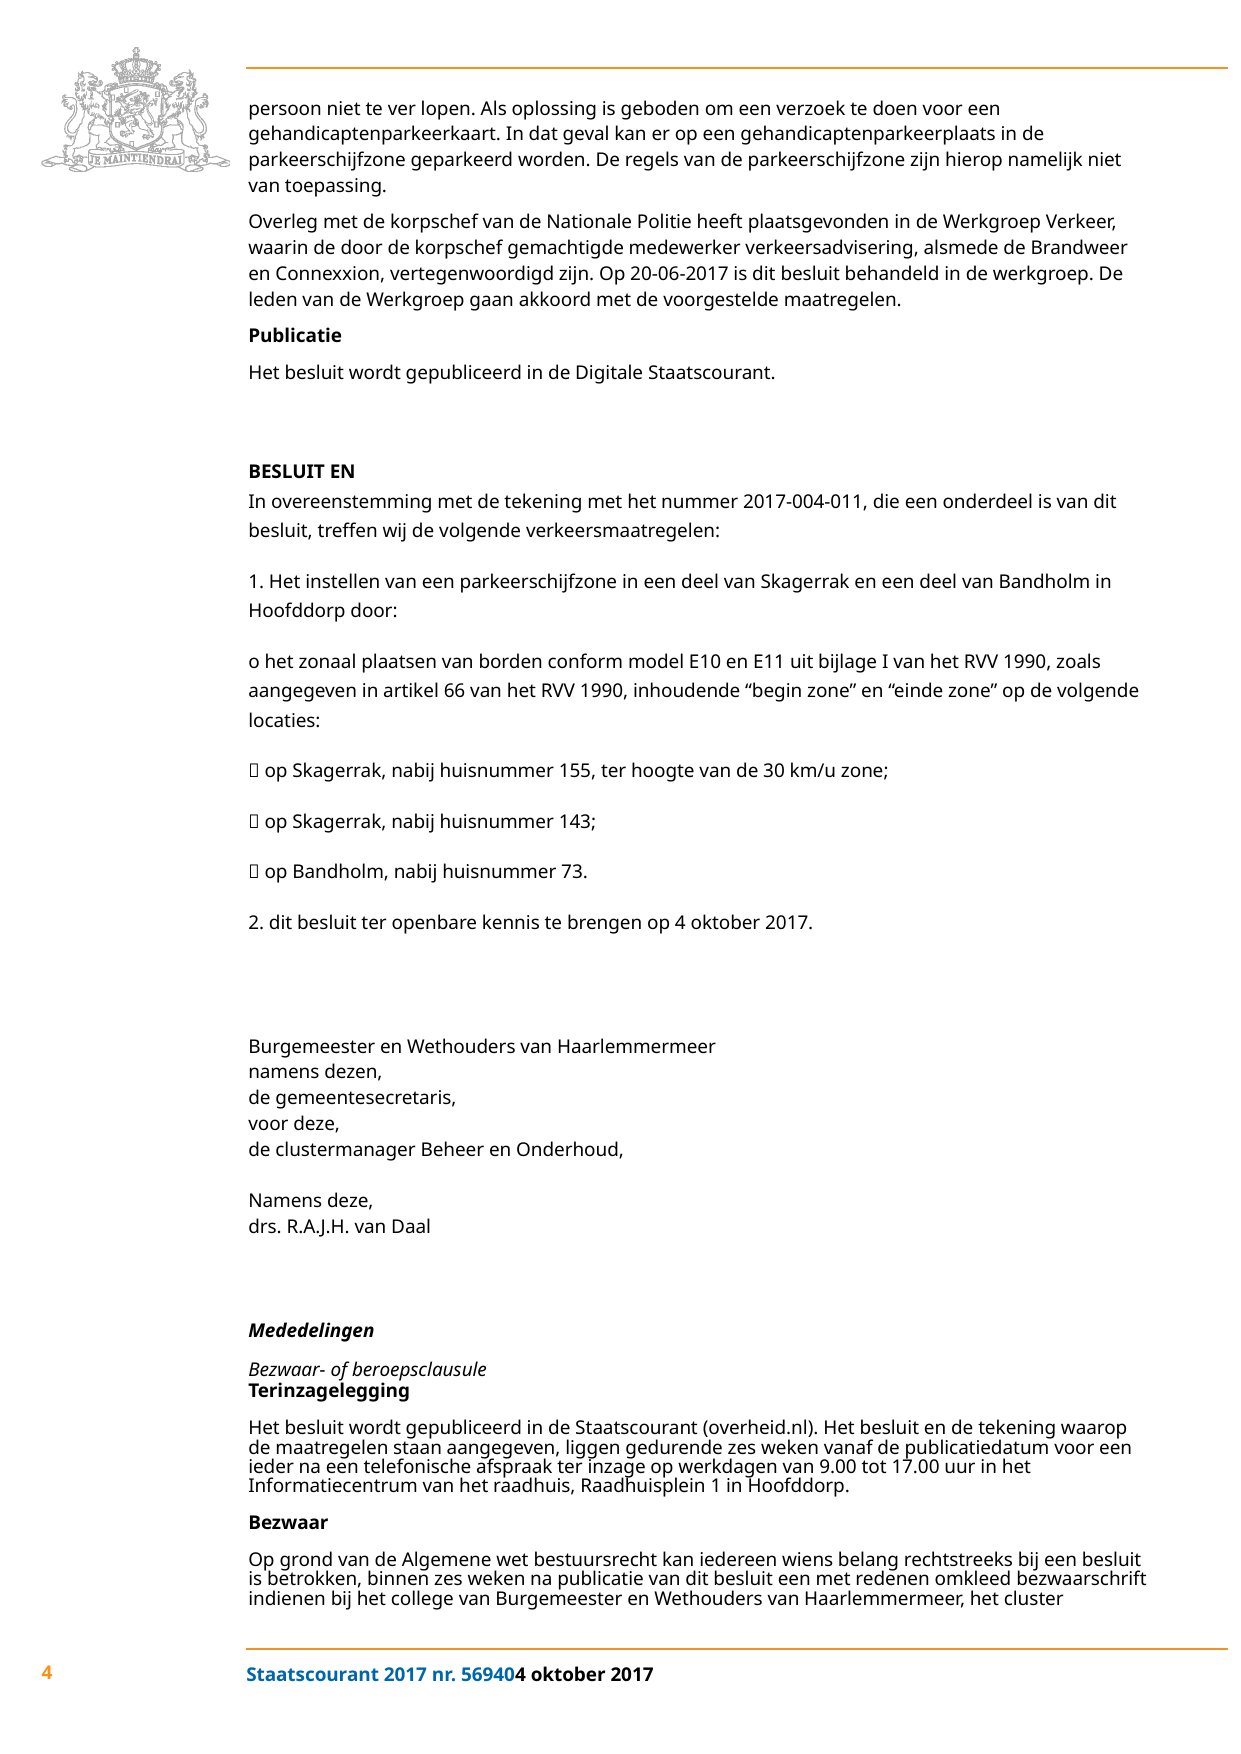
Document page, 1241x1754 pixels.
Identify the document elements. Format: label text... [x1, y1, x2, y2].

text Op grond van de Algemene wet bestuursrecht kan iedereen wiens belang rechtstreeks bij een besluit is betrokken, binnen zes weken na publicatie van dit besluit een met redenen omkleed bezwaarschrift indienen bij het college van Burgemeester en Wethouders van Haarlemmermeer, het cluster [248, 1551, 1152, 1609]
text Het besluit wordt gepubliceerd in de Digitale Staatscourant. [248, 359, 1152, 385]
text namens dezen, [248, 1059, 1152, 1084]
text Overleg met de korpschef van de Nationale Politie heeft plaatsgevonden in de Werkgroep Verkeer, waarin de door de korpschef gemachtigde medewerker verkeersadvisering, alsmede de Brandweer en Connexxion, vertegenwoordigd zijn. Op 20-06-2017 is dit besluit behandeld in de werkgroep. De leden van de Werkgroep gaan akkoord met de voorgestelde maatregelen. [248, 209, 1152, 312]
text Bezwaar- of beroepsclausule [248, 1357, 1152, 1382]
text 2. dit besluit ter openbare kennis te brengen op 4 oktober 2017. [248, 909, 1152, 935]
picture [41, 47, 231, 172]
text Namens deze, [248, 1187, 1152, 1213]
text BESLUIT EN [248, 458, 1152, 484]
text Burgemeester en Wethouders van Haarlemmermeer [248, 1033, 1152, 1059]
text  op Skagerrak, nabij huisnummer 155, ter hoogte van de 30 km/u zone; [248, 758, 1152, 783]
text Bezwaar [248, 1514, 1152, 1533]
text Publicatie [248, 322, 1152, 348]
text  op Bandholm, nabij huisnummer 73. [248, 858, 1152, 884]
text Het besluit wordt gepubliceerd in de Staatscourant (overheid.nl). Het besluit en de tekening waarop de maatregelen staan aangegeven, liggen gedurende zes weken vanaf de publicatiedatum voor een ieder na een telefonische afspraak ter inzage op werkdagen van 9.00 tot 17.00 uur in het Informatiecentrum van het raadhuis, Raadhuisplein 1 in Hoofddorp. [248, 1419, 1152, 1496]
text de clustermanager Beheer en Onderhoud, [248, 1136, 1152, 1162]
text Mededelingen [248, 1317, 1152, 1343]
text 1. Het instellen van een parkeerschijfzone in een deel van Skagerrak en een deel van Bandholm in Hoofddorp door: [248, 568, 1152, 623]
text  op Skagerrak, nabij huisnummer 143; [248, 808, 1152, 834]
text In overeenstemming met de tekening met het nummer 2017-004-011, die een onderdeel is van dit besluit, treffen wij de volgende verkeersmaatregelen: [248, 488, 1152, 543]
text o het zonaal plaatsen van borden conform model E10 en E11 uit bijlage I van het RVV 1990, zoals aangegeven in artikel 66 van het RVV 1990, inhoudende “begin zone” en “einde zone” op de volgende locaties: [248, 648, 1152, 733]
text de gemeentesecretaris, [248, 1084, 1152, 1110]
text voor deze, [248, 1110, 1152, 1136]
text Terinzagelegging [248, 1382, 1152, 1402]
text persoon niet te ver lopen. Als oplossing is geboden om een verzoek te doen voor een gehandicaptenparkeerkaart. In dat geval kan er op een gehandicaptenparkeerplaats in de parkeerschijfzone geparkeerd worden. De regels van de parkeerschijfzone zijn hierop namelijk niet van toepassing. [248, 95, 1152, 198]
text drs. R.A.J.H. van Daal [248, 1213, 1152, 1239]
